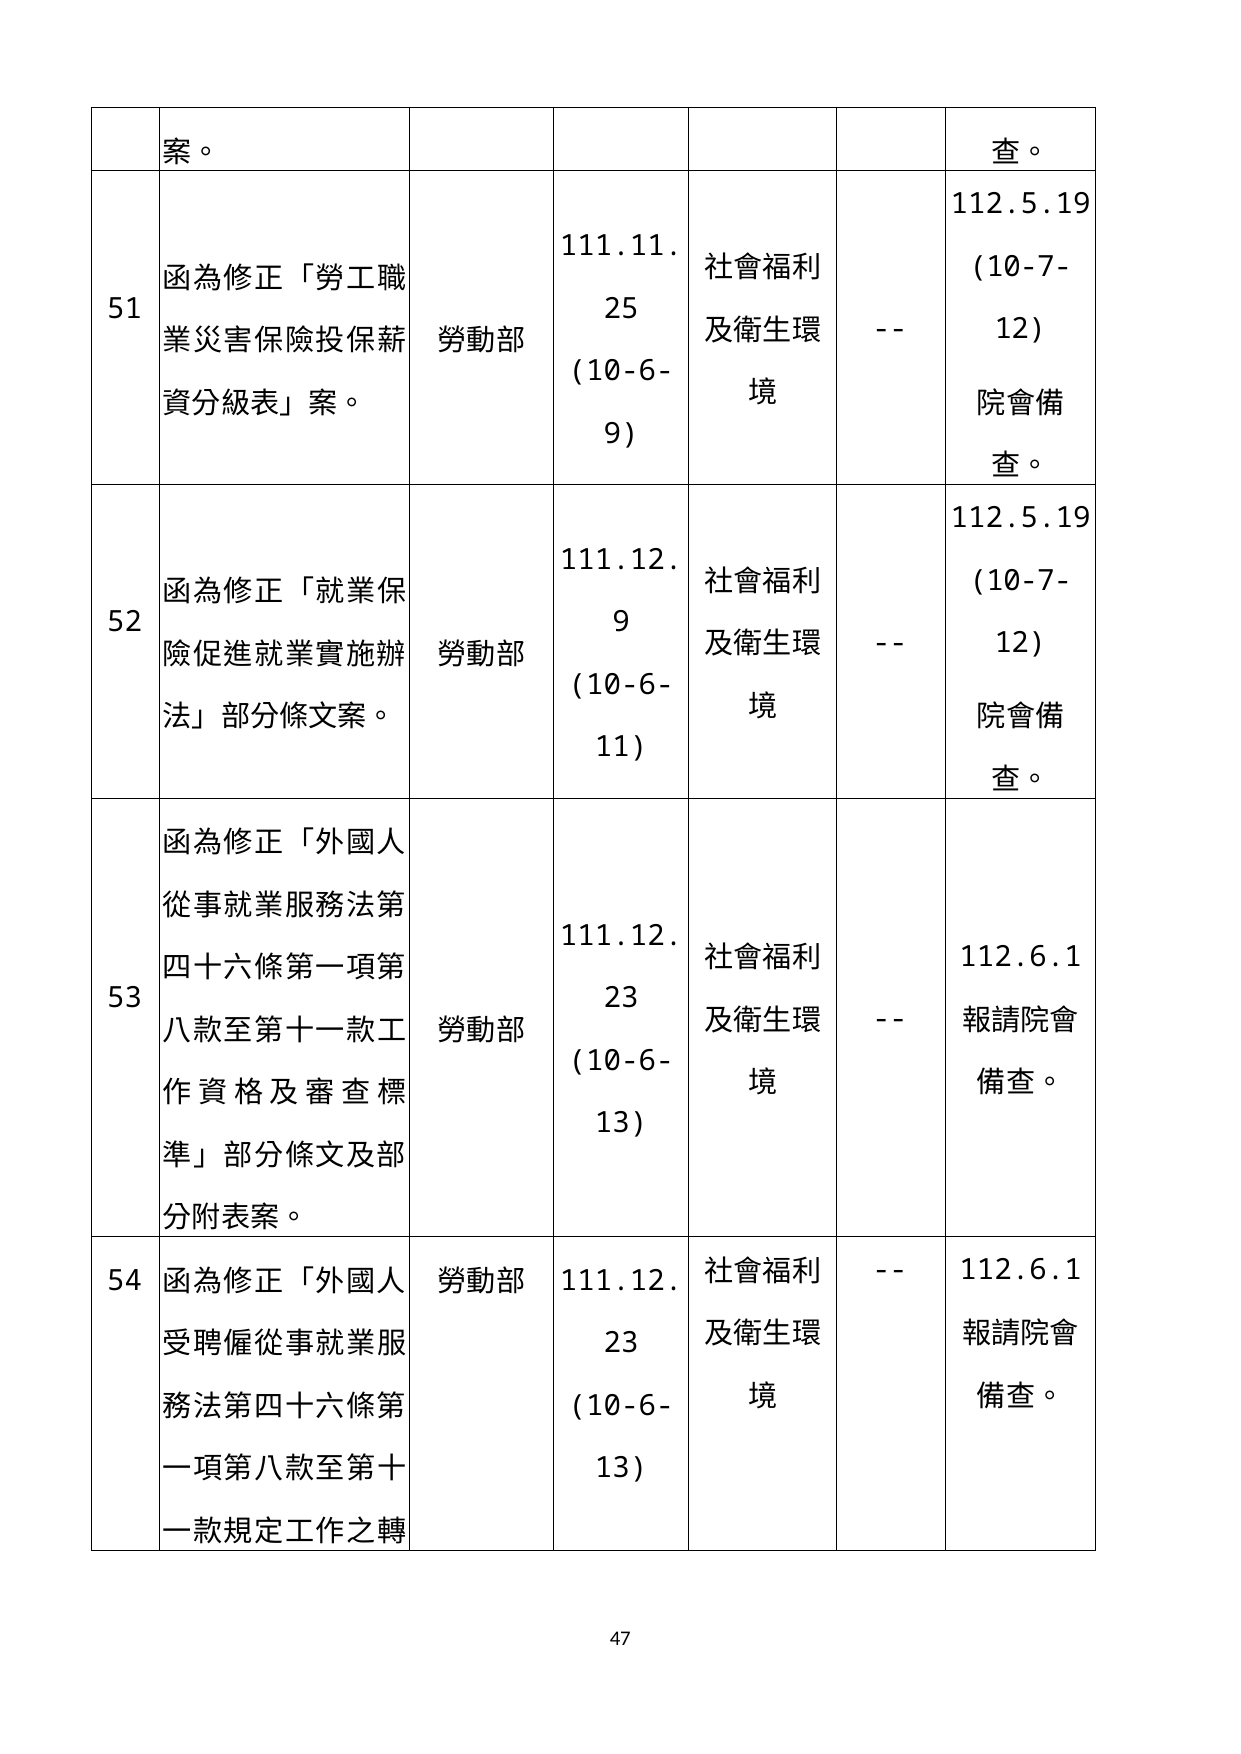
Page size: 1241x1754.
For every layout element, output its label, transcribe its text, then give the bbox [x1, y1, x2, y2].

table_cell [92, 1237, 159, 1549]
table_cell 函為修正「外國人從事就業服務法第四十六條第一項第八款至第十一款工作資格及審查標準」部分條文及部分附表案。 [160, 799, 409, 1236]
table_cell 案。 [160, 108, 409, 170]
table_cell [92, 171, 159, 484]
table_cell 112.5.19 (10-7-12) 院會備查。 [946, 485, 1095, 797]
table_cell 112.6.1 報請院會備查。 [946, 1237, 1095, 1549]
table_cell 111.12.9 (10-6-11) [554, 485, 688, 797]
table_cell 勞動部 [410, 171, 553, 484]
table_cell -- [837, 108, 945, 170]
table_cell 函為修正「就業保險促進就業實施辦法」部分條文案。 [160, 485, 409, 797]
table_cell 勞動部 [410, 1237, 553, 1549]
table_cell 社會福利及衛生環境 [689, 799, 836, 1236]
table_cell 社會福利及衛生環境 [689, 1237, 836, 1549]
table_cell -- [837, 485, 945, 797]
table_cell 111.11.25 (10-6-9) [554, 171, 688, 484]
table_cell 函為修正「勞工職業災害保險投保薪資分級表」案。 [160, 171, 409, 484]
table_cell [92, 108, 159, 170]
table_cell -- [837, 799, 945, 1236]
table_cell 111.12.23 (10-6-13) [554, 1237, 688, 1549]
table_cell -- [837, 1237, 945, 1549]
table_cell 勞動部 [410, 485, 553, 797]
table_cell 勞動部 [410, 799, 553, 1236]
table_cell 社會福利及衛生環境 [689, 485, 836, 797]
table_cell 函為修正「外國人受聘僱從事就業服務法第四十六條第一項第八款至第十一款規定工作之轉 [160, 1237, 409, 1549]
table_cell 112.5.19 (10-7-12) 院會備查。 [946, 171, 1095, 484]
table_cell [92, 799, 159, 1236]
table_cell [689, 108, 836, 170]
table_cell 111.12.23 (10-6-13) [554, 799, 688, 1236]
table_cell -- [837, 171, 945, 484]
table_cell [554, 108, 688, 170]
table_cell [92, 485, 159, 797]
table_cell 112.6.1 報請院會備查。 [946, 799, 1095, 1236]
table_cell 查。 [946, 108, 1095, 170]
table_cell 社會福利及衛生環境 [689, 171, 836, 484]
table_cell [410, 108, 553, 170]
